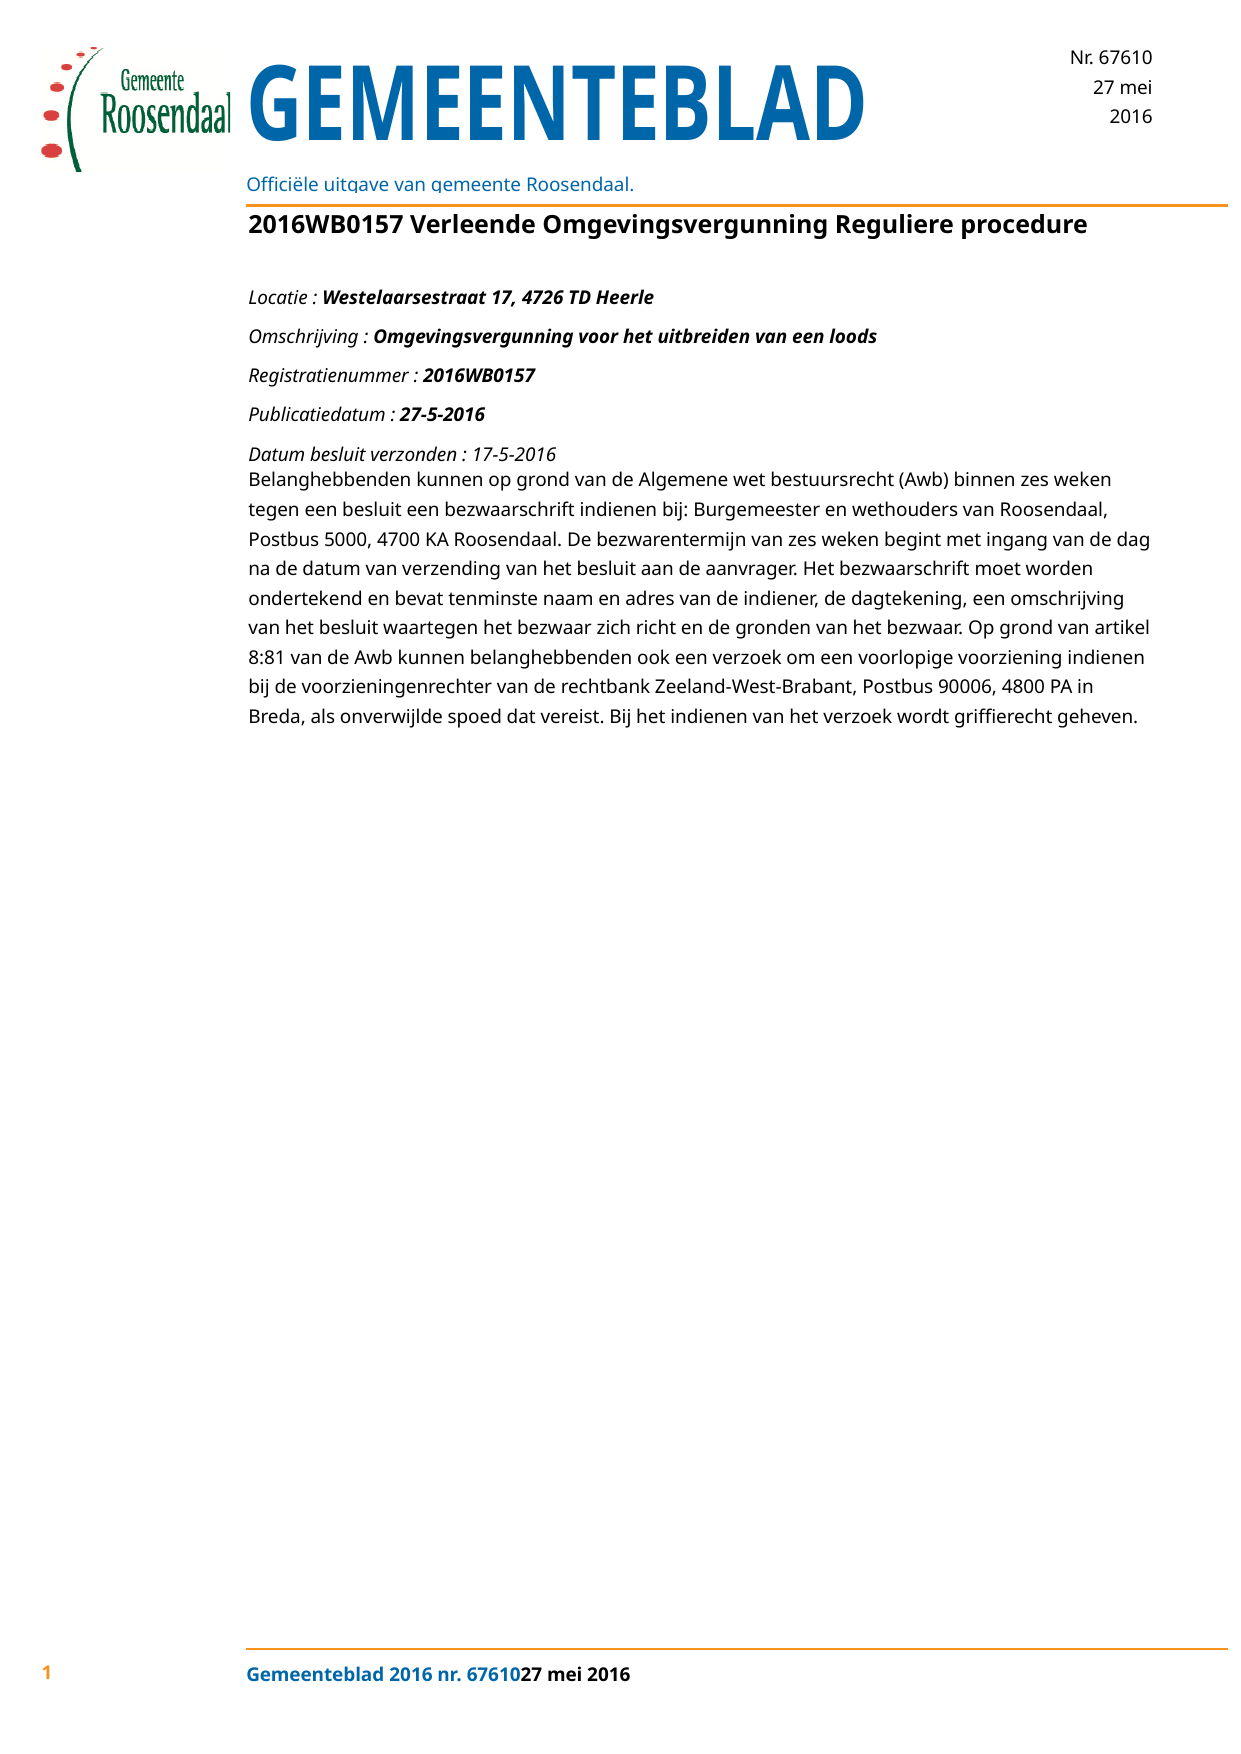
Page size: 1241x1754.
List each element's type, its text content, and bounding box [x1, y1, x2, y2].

text Omschrijving : Omgevingsvergunning voor het uitbreiden van een loods [248, 323, 1152, 349]
text Datum besluit verzonden : 17-5-2016 [248, 441, 1152, 467]
text Publicatiedatum : 27-5-2016 [248, 402, 1152, 427]
picture [41, 47, 231, 172]
text 2016WB0157 Verleende Omgevingsvergunning Reguliere procedure [248, 207, 1152, 241]
text Locatie : Westelaarsestraat 17, 4726 TD Heerle [248, 284, 1152, 309]
text Registratienummer : 2016WB0157 [248, 362, 1152, 388]
text Belanghebbenden kunnen op grond van de Algemene wet bestuursrecht (Awb) binnen zes weken tegen een besluit een bezwaarschrift indienen bij: Burgemeester en wethouders van Roosendaal, Postbus 5000, 4700 KA Roosendaal. De bezwarentermijn van zes weken begint met ingang van de dag na de datum van verzending van het besluit aan de aanvrager. Het bezwaarschrift moet worden ondertekend en bevat tenminste naam en adres van de indiener, de dagtekening, een omschrijving van het besluit waartegen het bezwaar zich richt en de gronden van het bezwaar. Op grond van artikel 8:81 van de Awb kunnen belanghebbenden ook een verzoek om een voorlopige voorziening indienen bij de voorzieningenrechter van de rechtbank Zeeland-West-Brabant, Postbus 90006, 4800 PA in Breda, als onverwijlde spoed dat vereist. Bij het indienen van het verzoek wordt griffierecht geheven. [248, 467, 1152, 729]
